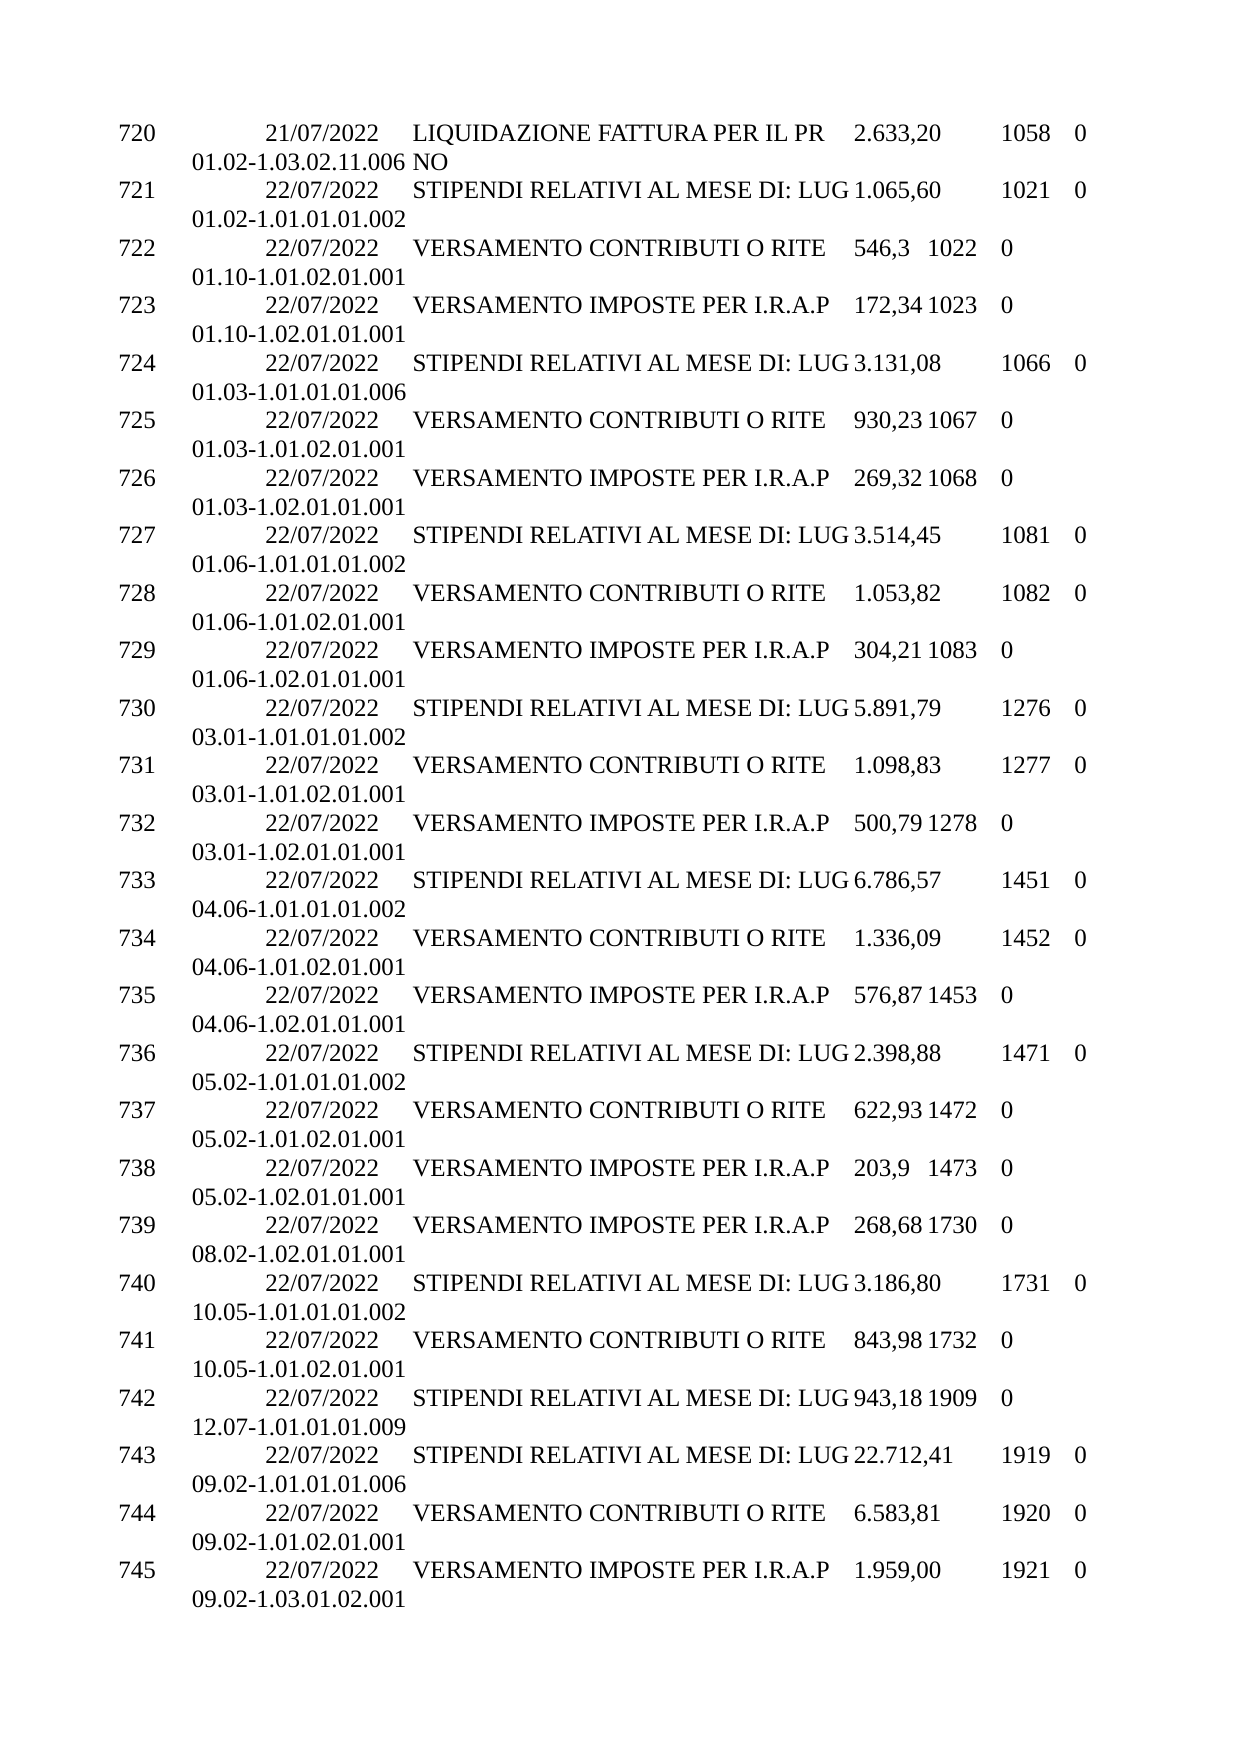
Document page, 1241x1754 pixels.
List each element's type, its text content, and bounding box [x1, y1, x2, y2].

text 731 22/07/2022 VERSAMENTO CONTRIBUTI O RITE 1.098,83 1277 0 03.01-1.01.02.01.001 [118, 751, 1122, 808]
text 725 22/07/2022 VERSAMENTO CONTRIBUTI O RITE 930,23 1067 0 01.03-1.01.02.01.001 [118, 406, 1122, 463]
text 721 22/07/2022 STIPENDI RELATIVI AL MESE DI: LUG 1.065,60 1021 0 01.02-1.01.01.01.002 [118, 176, 1122, 233]
text 727 22/07/2022 STIPENDI RELATIVI AL MESE DI: LUG 3.514,45 1081 0 01.06-1.01.01.01.002 [118, 521, 1122, 578]
text 745 22/07/2022 VERSAMENTO IMPOSTE PER I.R.A.P 1.959,00 1921 0 09.02-1.03.01.02.001 [118, 1556, 1122, 1613]
text 744 22/07/2022 VERSAMENTO CONTRIBUTI O RITE 6.583,81 1920 0 09.02-1.01.02.01.001 [118, 1498, 1122, 1556]
text 739 22/07/2022 VERSAMENTO IMPOSTE PER I.R.A.P 268,68 1730 0 08.02-1.02.01.01.001 [118, 1211, 1122, 1268]
text 736 22/07/2022 STIPENDI RELATIVI AL MESE DI: LUG 2.398,88 1471 0 05.02-1.01.01.01.002 [118, 1038, 1122, 1096]
text 740 22/07/2022 STIPENDI RELATIVI AL MESE DI: LUG 3.186,80 1731 0 10.05-1.01.01.01.002 [118, 1268, 1122, 1326]
text 742 22/07/2022 STIPENDI RELATIVI AL MESE DI: LUG 943,18 1909 0 12.07-1.01.01.01.009 [118, 1383, 1122, 1441]
text 723 22/07/2022 VERSAMENTO IMPOSTE PER I.R.A.P 172,34 1023 0 01.10-1.02.01.01.001 [118, 291, 1122, 348]
text 722 22/07/2022 VERSAMENTO CONTRIBUTI O RITE 546,3 1022 0 01.10-1.01.02.01.001 [118, 233, 1122, 291]
text 738 22/07/2022 VERSAMENTO IMPOSTE PER I.R.A.P 203,9 1473 0 05.02-1.02.01.01.001 [118, 1153, 1122, 1211]
text 730 22/07/2022 STIPENDI RELATIVI AL MESE DI: LUG 5.891,79 1276 0 03.01-1.01.01.01.002 [118, 693, 1122, 751]
text 737 22/07/2022 VERSAMENTO CONTRIBUTI O RITE 622,93 1472 0 05.02-1.01.02.01.001 [118, 1096, 1122, 1153]
text 743 22/07/2022 STIPENDI RELATIVI AL MESE DI: LUG 22.712,41 1919 0 09.02-1.01.01.01.006 [118, 1441, 1122, 1498]
text 741 22/07/2022 VERSAMENTO CONTRIBUTI O RITE 843,98 1732 0 10.05-1.01.02.01.001 [118, 1326, 1122, 1383]
text 733 22/07/2022 STIPENDI RELATIVI AL MESE DI: LUG 6.786,57 1451 0 04.06-1.01.01.01.002 [118, 866, 1122, 923]
text 726 22/07/2022 VERSAMENTO IMPOSTE PER I.R.A.P 269,32 1068 0 01.03-1.02.01.01.001 [118, 463, 1122, 521]
text 729 22/07/2022 VERSAMENTO IMPOSTE PER I.R.A.P 304,21 1083 0 01.06-1.02.01.01.001 [118, 636, 1122, 693]
text 734 22/07/2022 VERSAMENTO CONTRIBUTI O RITE 1.336,09 1452 0 04.06-1.01.02.01.001 [118, 923, 1122, 981]
text 735 22/07/2022 VERSAMENTO IMPOSTE PER I.R.A.P 576,87 1453 0 04.06-1.02.01.01.001 [118, 981, 1122, 1038]
text 720 21/07/2022 LIQUIDAZIONE FATTURA PER IL PR 2.633,20 1058 0 01.02-1.03.02.11.006 NO [118, 118, 1122, 176]
text 724 22/07/2022 STIPENDI RELATIVI AL MESE DI: LUG 3.131,08 1066 0 01.03-1.01.01.01.006 [118, 348, 1122, 406]
text 728 22/07/2022 VERSAMENTO CONTRIBUTI O RITE 1.053,82 1082 0 01.06-1.01.02.01.001 [118, 578, 1122, 636]
text 732 22/07/2022 VERSAMENTO IMPOSTE PER I.R.A.P 500,79 1278 0 03.01-1.02.01.01.001 [118, 808, 1122, 866]
